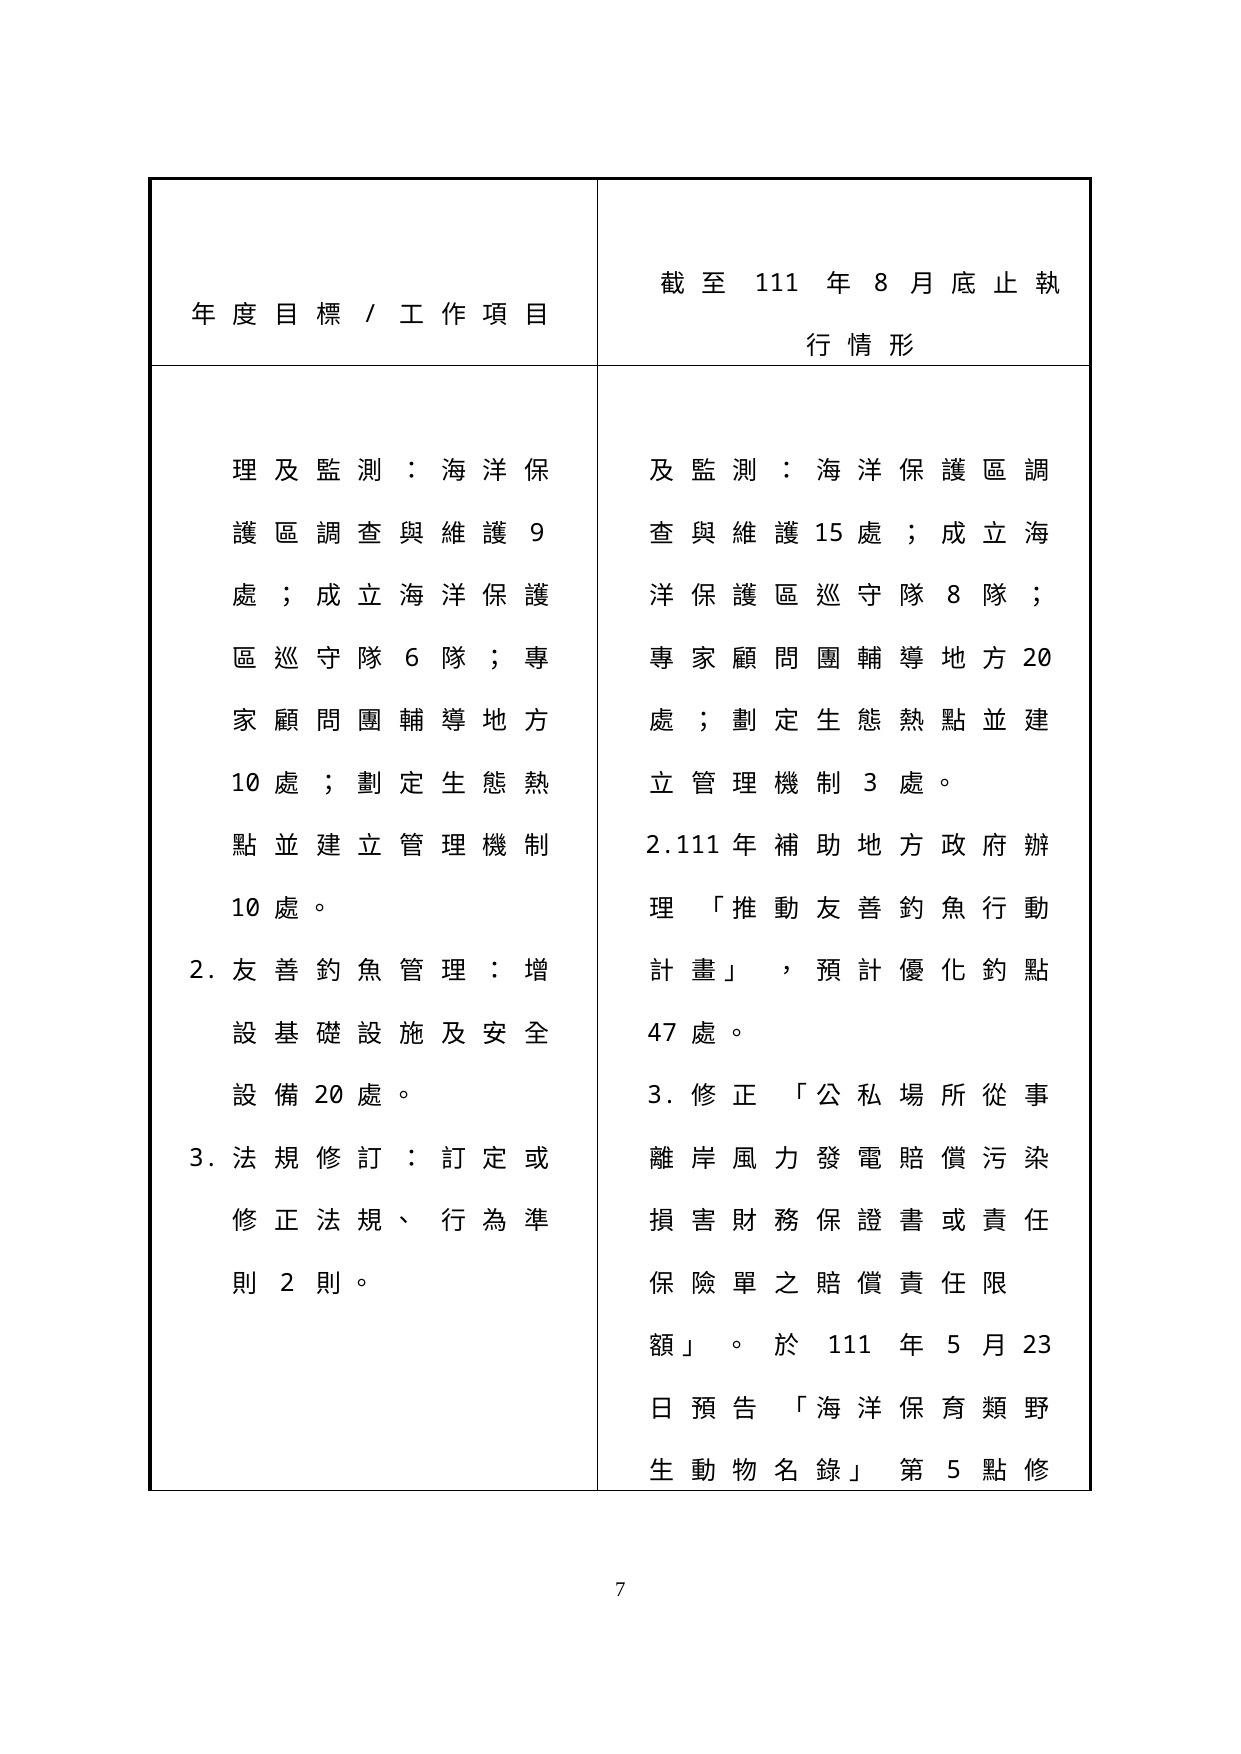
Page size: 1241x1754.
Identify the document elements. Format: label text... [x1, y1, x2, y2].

table_header 截至111年8月底止執行情形 [598, 180, 1089, 365]
table_header 年度目標/工作項目 [152, 180, 597, 365]
table_cell 及監測：海洋保護區調查與維護15處；成立海洋保護區巡守隊8隊；專家顧問團輔導地方20處；劃定生態熱點並建立管理機制3處。 2.111年補助地方政府辦理「推動友善釣魚行動計畫」，預計優化釣點47處。 3.修正「公私場所從事離岸風力發電賠償污染損害財務保證書或責任保險單之賠償責任限額」。於111年5月23日預告「海洋保育類野生動物名錄」第5點修 [598, 366, 1089, 1490]
table_cell 理及監測：海洋保護區調查與維護9處；成立海洋保護區巡守隊6隊；專家顧問團輔導地方10處；劃定生態熱點並建立管理機制10處。 2.友善釣魚管理：增設基礎設施及安全設備20處。 3.法規修訂：訂定或修正法規、行為準則2則。 [152, 366, 597, 1490]
